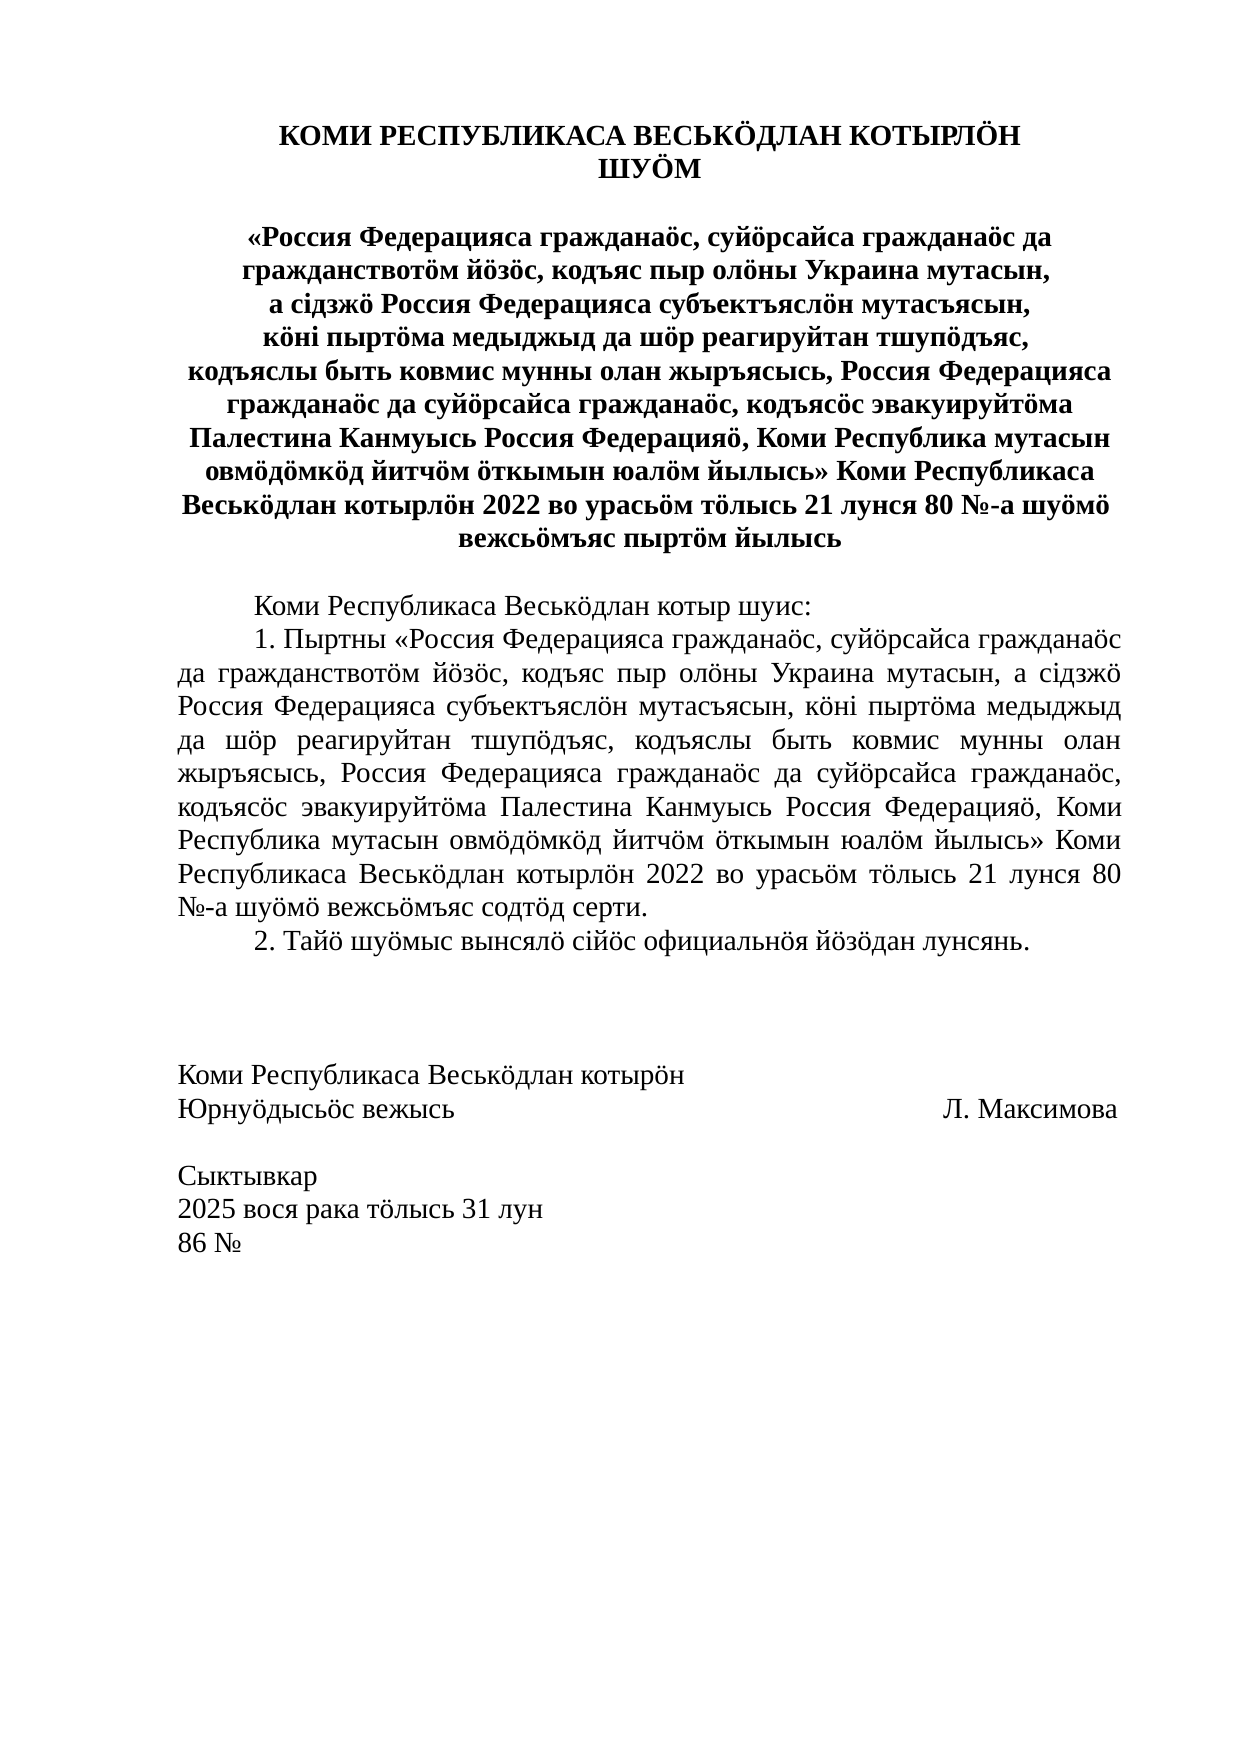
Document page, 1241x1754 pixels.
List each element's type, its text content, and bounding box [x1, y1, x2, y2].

text а сідзжӧ Россия Федерацияса субъектъяслӧн мутасъясын, [177, 286, 1122, 319]
text Юрнуӧдысьӧс вежысь Л. Максимова [177, 1091, 1122, 1124]
text кӧні пыртӧма медыджыд да шӧр реагируйтан тшупӧдъяс, [177, 319, 1122, 353]
text 2025 вося рака тӧлысь 31 лун [177, 1191, 1122, 1225]
text кодъяслы быть ковмис мунны олан жыръясысь, Россия Федерацияса гражданаӧс да суйӧрсайса гражданаӧс, кодъясӧс эвакуируйтӧма Палестина Канмуысь Россия Федерацияӧ, Коми Республика мутасын овмӧдӧмкӧд йитчӧм ӧткымын юалӧм йылысь» Коми Республикаса Веськӧдлан котырлӧн 2022 во урасьӧм тӧлысь 21 лунся 80 №-а шуӧмӧ [177, 353, 1122, 521]
text 86 № [177, 1225, 1122, 1258]
text 2. Тайӧ шуӧмыс вынсялӧ сійӧс официальнӧя йӧзӧдан лунсянь. [177, 923, 1122, 957]
text Коми Республикаса Веськӧдлан котыр шуис: [177, 588, 1122, 621]
subtitle КОМИ РЕСПУБЛИКАСА ВЕСЬКӦДЛАН КОТЫРЛӦН [177, 118, 1122, 152]
text Сыктывкар [177, 1158, 1122, 1191]
text 1. Пыртны «Россия Федерацияса гражданаӧс, суйӧрсайса гражданаӧс да гражданствотӧм йӧзӧс, кодъяс пыр олӧны Украина мутасын, а сідзжӧ Россия Федерацияса субъектъяслӧн мутасъясын, кӧні пыртӧма медыджыд да шӧр реагируйтан тшупӧдъяс, кодъяслы быть ковмис мунны олан жыръясысь, Россия Федерацияса гражданаӧс да суйӧрсайса гражданаӧс, кодъясӧс эвакуируйтӧма Палестина Канмуысь Россия Федерацияӧ, Коми Республика мутасын овмӧдӧмкӧд йитчӧм ӧткымын юалӧм йылысь» Коми Республикаса Веськӧдлан котырлӧн 2022 во урасьӧм тӧлысь 21 лунся 80 №-а шуӧмӧ вежсьӧмъяс содтӧд серти. [177, 621, 1122, 923]
text «Россия Федерацияса гражданаӧс, суйӧрсайса гражданаӧс да гражданствотӧм йӧзӧс, кодъяс пыр олӧны Украина мутасын, [177, 219, 1122, 286]
text вежсьӧмъяс пыртӧм йылысь [177, 521, 1122, 554]
subtitle ШУӦМ [177, 152, 1122, 185]
text Коми Республикаса Веськӧдлан котырӧн [177, 1057, 1122, 1091]
